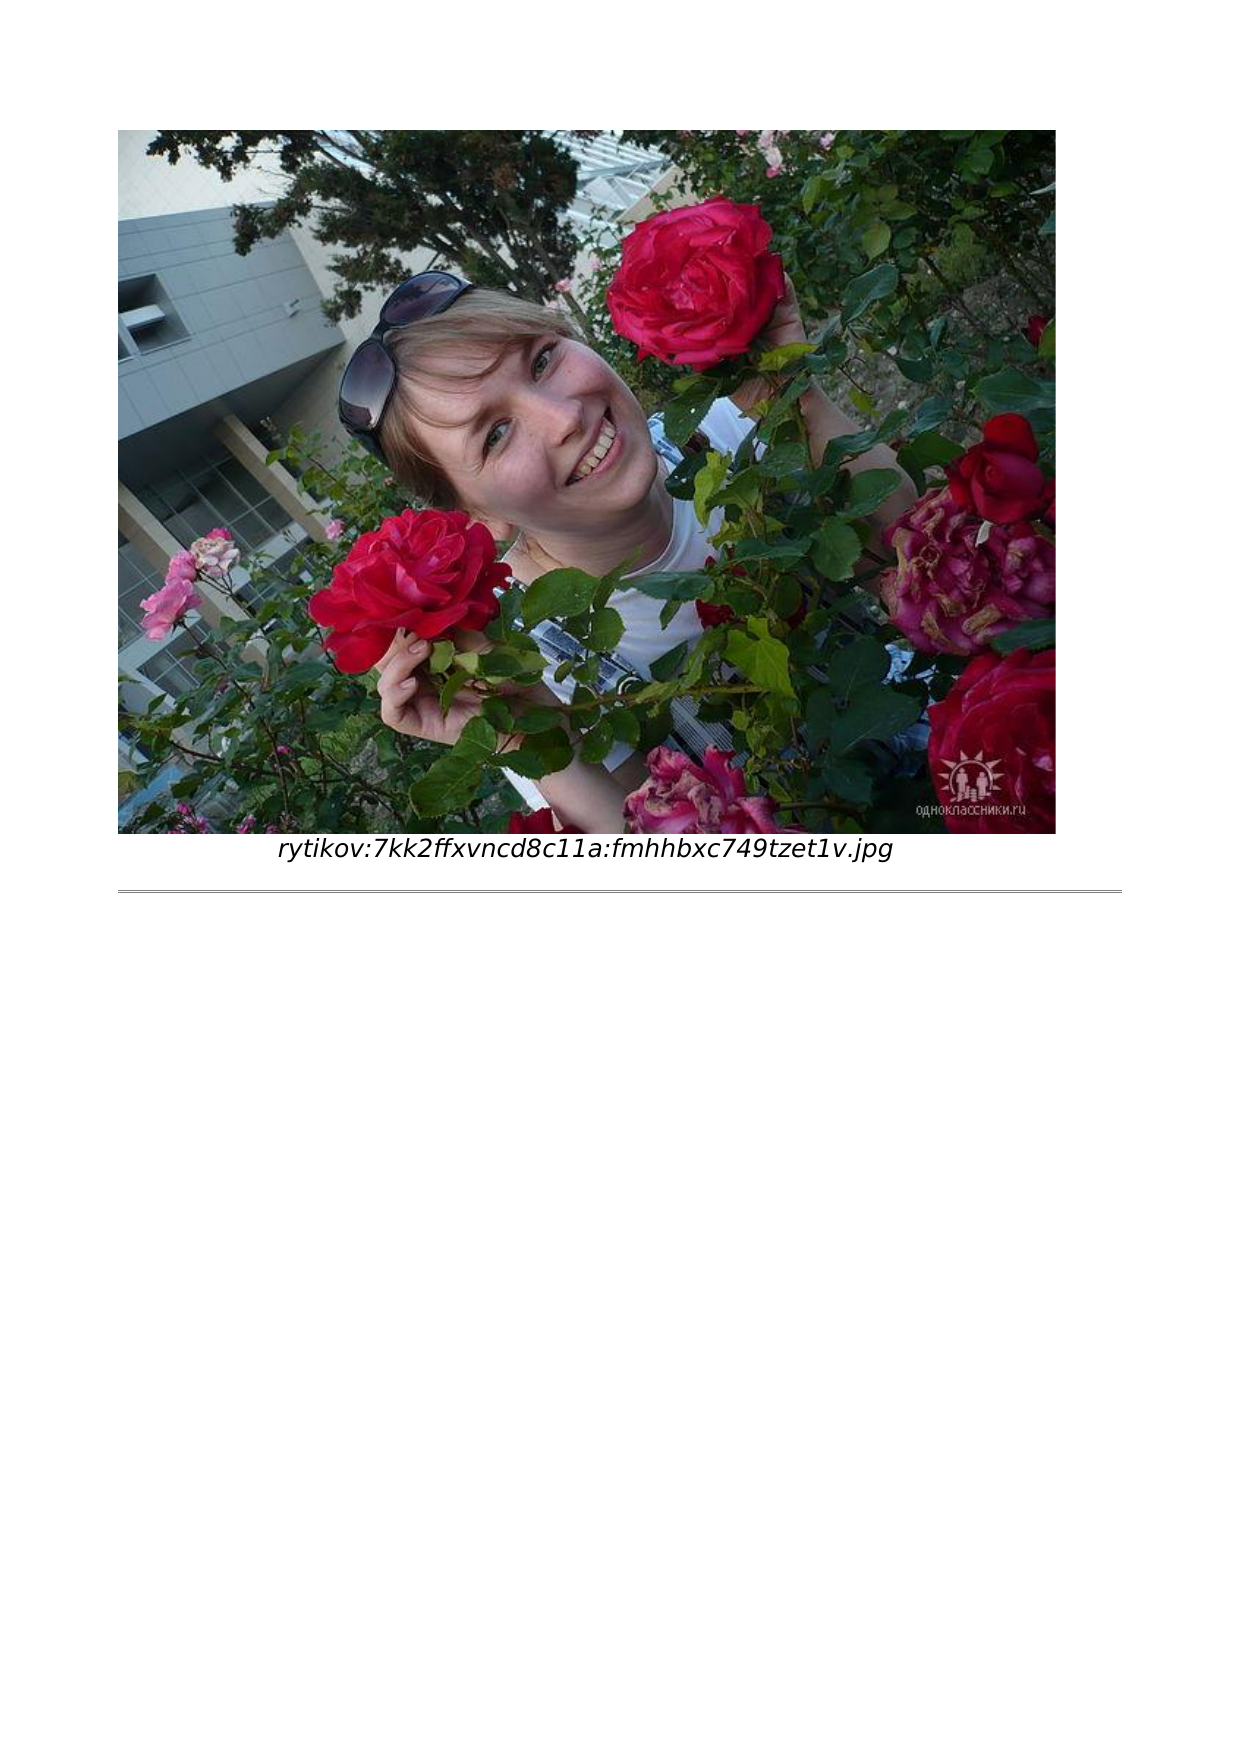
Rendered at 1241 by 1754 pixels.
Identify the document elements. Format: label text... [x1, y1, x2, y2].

text rytikov:7kk2ffxvncd8c11a:fmhhbxc749tzet1v.jpg [118, 834, 1056, 863]
picture [118, 130, 1056, 834]
